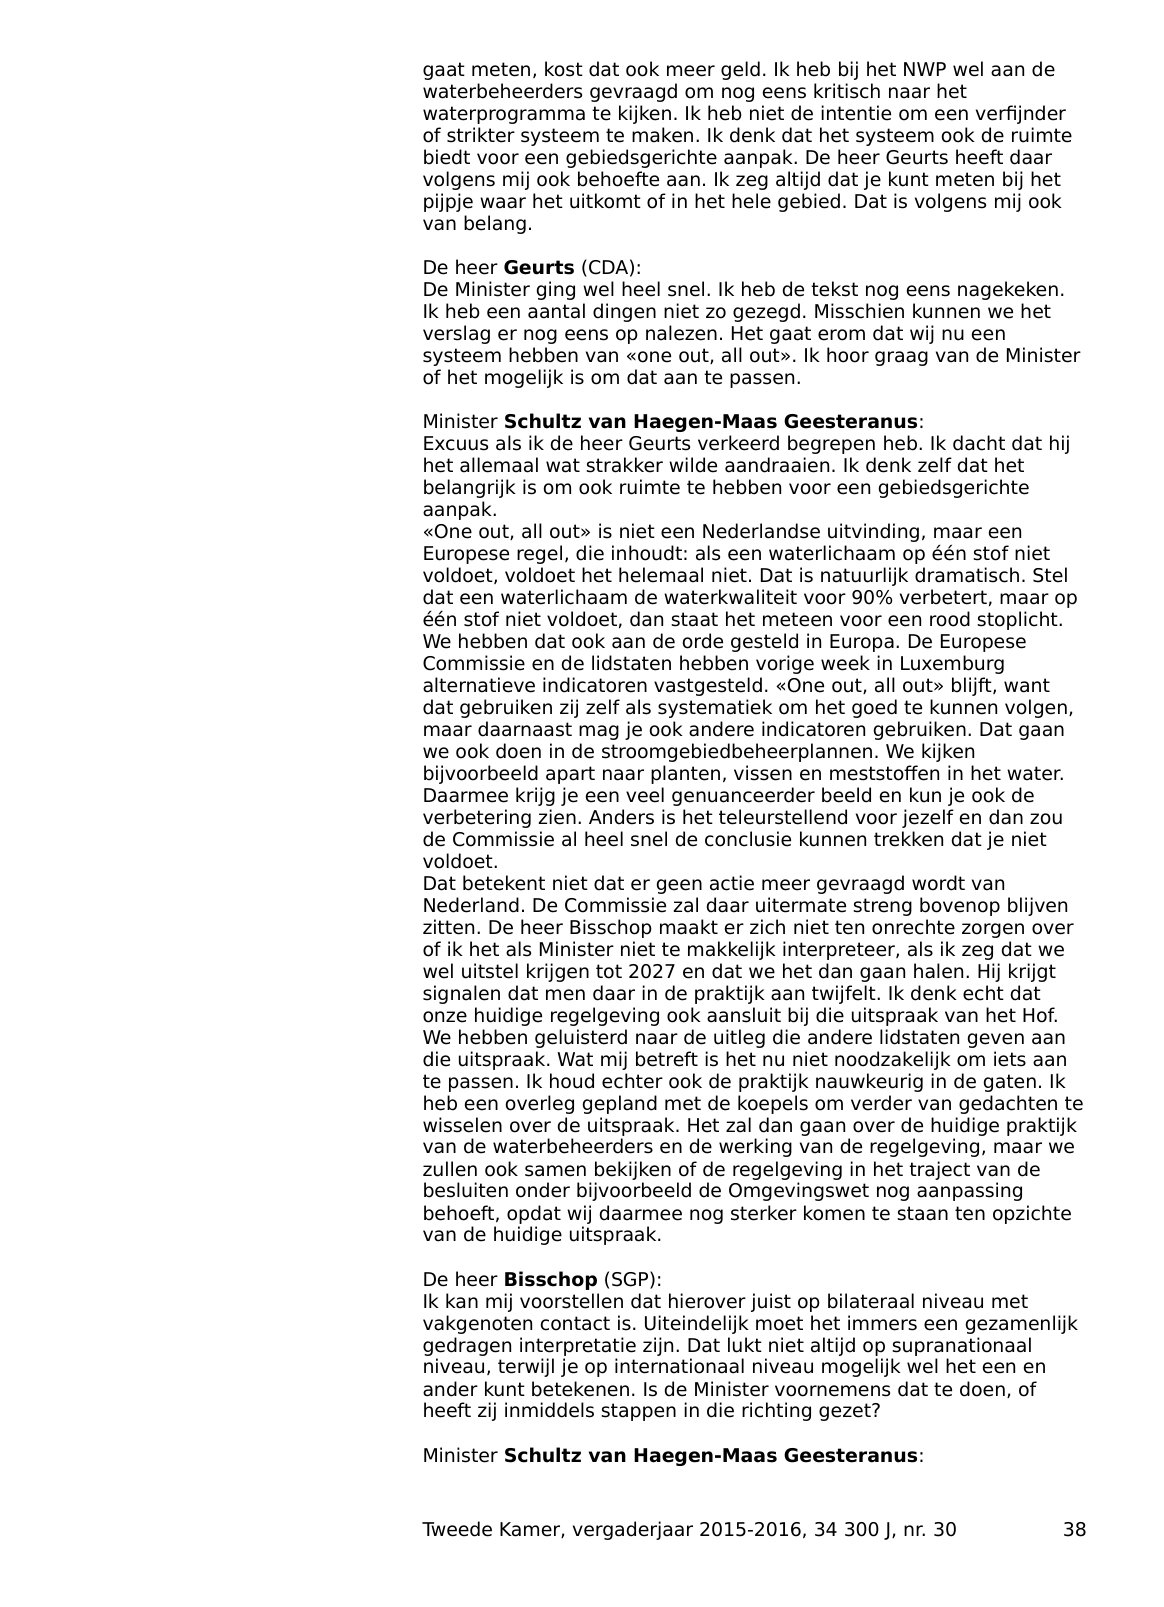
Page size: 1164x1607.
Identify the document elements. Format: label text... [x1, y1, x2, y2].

text Dat betekent niet dat er geen actie meer gevraagd wordt van Nederland. De Commissie zal daar uitermate streng bovenop blijven zitten. De heer Bisschop maakt er zich niet ten onrechte zorgen over of ik het als Minister niet te makkelijk interpreteer, als ik zeg dat we wel uitstel krijgen tot 2027 en dat we het dan gaan halen. Hij krijgt signalen dat men daar in de praktijk aan twijfelt. Ik denk echt dat onze huidige regelgeving ook aansluit bij die uitspraak van het Hof. We hebben geluisterd naar de uitleg die andere lidstaten geven aan die uitspraak. Wat mij betreft is het nu niet noodzakelijk om iets aan te passen. Ik houd echter ook de praktijk nauwkeurig in de gaten. Ik heb een overleg gepland met de koepels om verder van gedachten te wisselen over de uitspraak. Het zal dan gaan over de huidige praktijk van de waterbeheerders en de werking van de regelgeving, maar we zullen ook samen bekijken of de regelgeving in het traject van de besluiten onder bijvoorbeeld de Omgevingswet nog aanpassing behoeft, opdat wij daarmee nog sterker komen te staan ten opzichte van de huidige uitspraak. [422, 873, 1087, 1246]
text De heer Geurts (CDA): [422, 257, 1087, 279]
text «One out, all out» is niet een Nederlandse uitvinding, maar een Europese regel, die inhoudt: als een waterlichaam op één stof niet voldoet, voldoet het helemaal niet. Dat is natuurlijk dramatisch. Stel dat een waterlichaam de waterkwaliteit voor 90% verbetert, maar op één stof niet voldoet, dan staat het meteen voor een rood stoplicht. We hebben dat ook aan de orde gesteld in Europa. De Europese Commissie en de lidstaten hebben vorige week in Luxemburg alternatieve indicatoren vastgesteld. «One out, all out» blijft, want dat gebruiken zij zelf als systematiek om het goed te kunnen volgen, maar daarnaast mag je ook andere indicatoren gebruiken. Dat gaan we ook doen in de stroomgebiedbeheerplannen. We kijken bijvoorbeeld apart naar planten, vissen en meststoffen in het water. Daarmee krijg je een veel genuanceerder beeld en kun je ook de verbetering zien. Anders is het teleurstellend voor jezelf en dan zou de Commissie al heel snel de conclusie kunnen trekken dat je niet voldoet. [422, 521, 1087, 873]
text Minister Schultz van Haegen-Maas Geesteranus: [422, 1444, 1087, 1467]
text De Minister ging wel heel snel. Ik heb de tekst nog eens nagekeken. Ik heb een aantal dingen niet zo gezegd. Misschien kunnen we het verslag er nog eens op nalezen. Het gaat erom dat wij nu een systeem hebben van «one out, all out». Ik hoor graag van de Minister of het mogelijk is om dat aan te passen. [422, 279, 1087, 389]
text Excuus als ik de heer Geurts verkeerd begrepen heb. Ik dacht dat hij het allemaal wat strakker wilde aandraaien. Ik denk zelf dat het belangrijk is om ook ruimte te hebben voor een gebiedsgerichte aanpak. [422, 433, 1087, 521]
text gaat meten, kost dat ook meer geld. Ik heb bij het NWP wel aan de waterbeheerders gevraagd om nog eens kritisch naar het waterprogramma te kijken. Ik heb niet de intentie om een verfijnder of strikter systeem te maken. Ik denk dat het systeem ook de ruimte biedt voor een gebiedsgerichte aanpak. De heer Geurts heeft daar volgens mij ook behoefte aan. Ik zeg altijd dat je kunt meten bij het pijpje waar het uitkomt of in het hele gebied. Dat is volgens mij ook van belang. [422, 59, 1087, 235]
text De heer Bisschop (SGP): [422, 1268, 1087, 1291]
text Minister Schultz van Haegen-Maas Geesteranus: [422, 411, 1087, 433]
text Ik kan mij voorstellen dat hierover juist op bilateraal niveau met vakgenoten contact is. Uiteindelijk moet het immers een gezamenlijk gedragen interpretatie zijn. Dat lukt niet altijd op supranationaal niveau, terwijl je op internationaal niveau mogelijk wel het een en ander kunt betekenen. Is de Minister voornemens dat te doen, of heeft zij inmiddels stappen in die richting gezet? [422, 1291, 1087, 1422]
